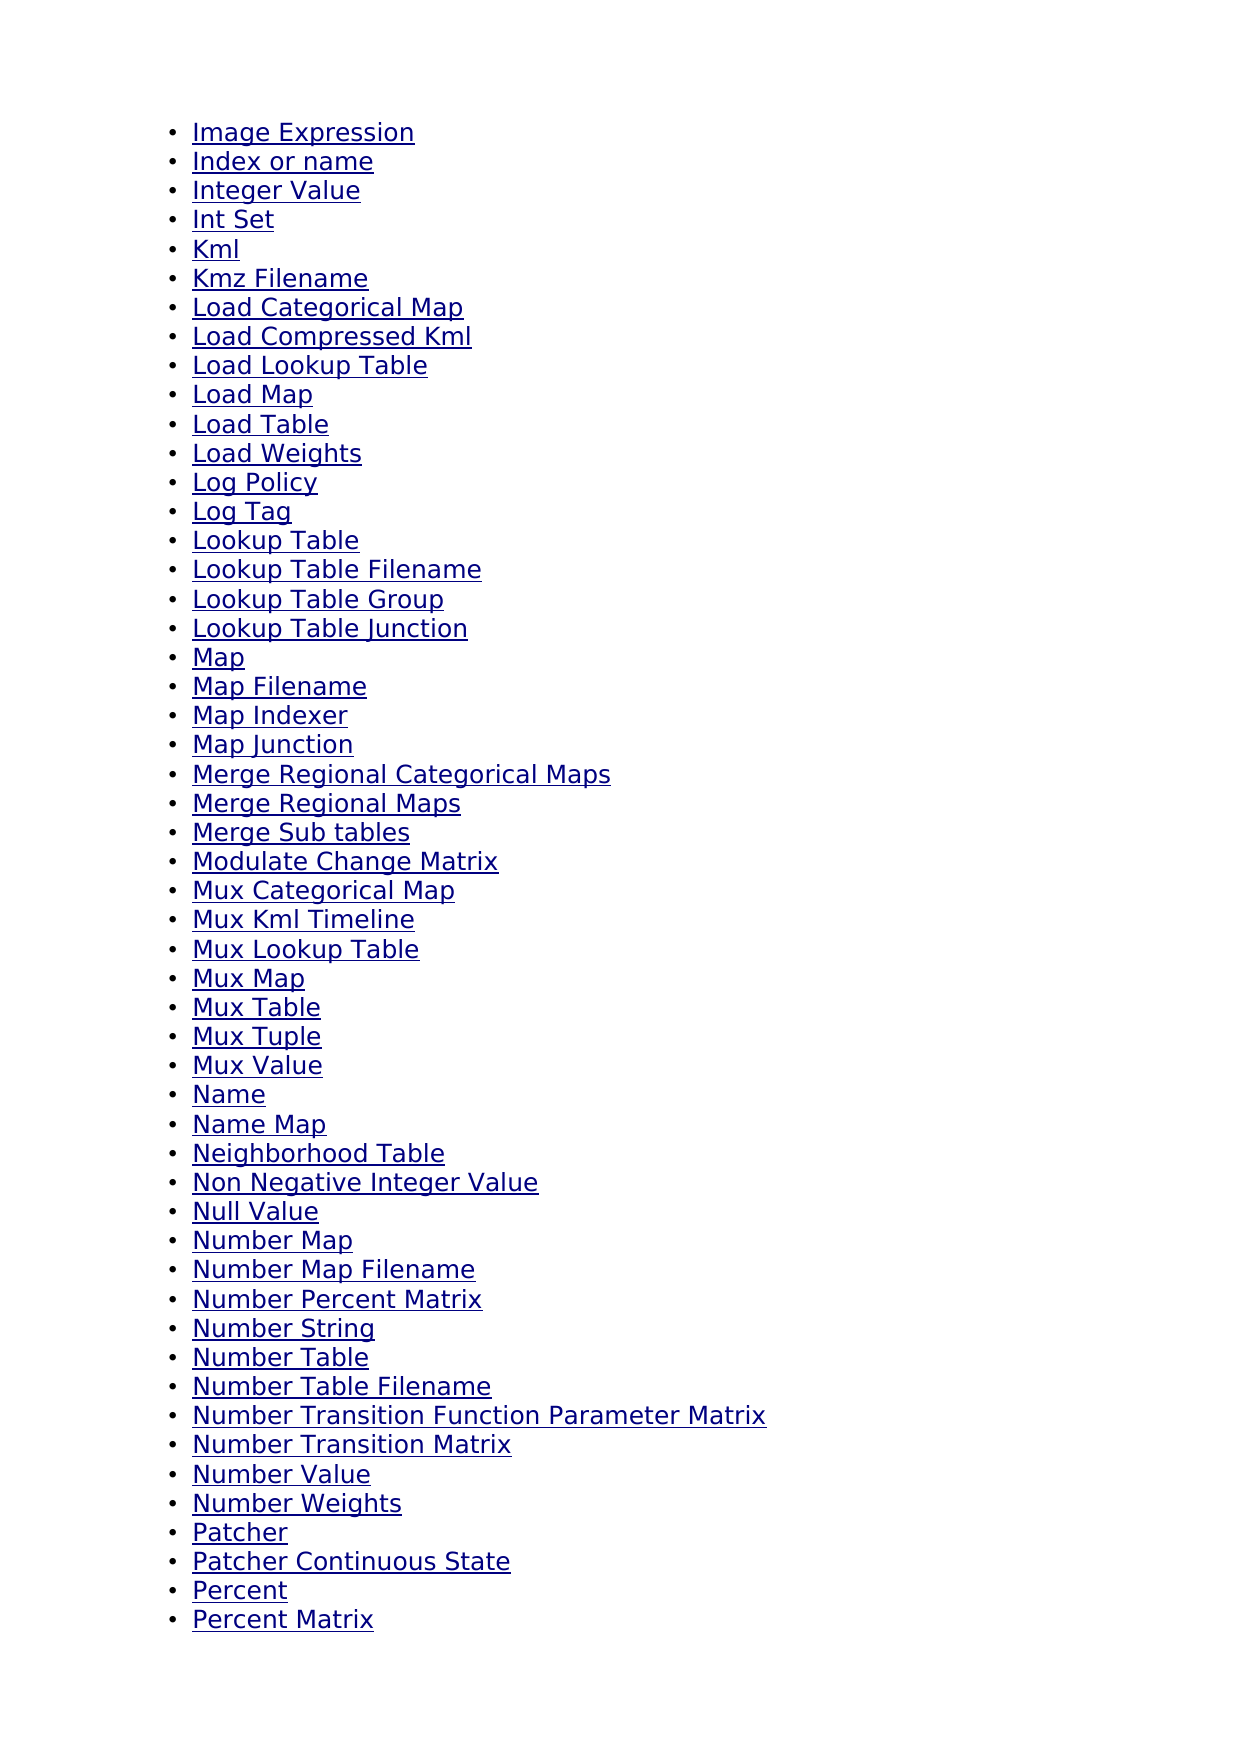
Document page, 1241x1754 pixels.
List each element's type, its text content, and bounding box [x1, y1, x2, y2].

list Number Map [177, 1226, 1122, 1256]
list Non Negative Integer Value [177, 1168, 1122, 1197]
list Merge Regional Categorical Maps [177, 760, 1122, 789]
list Merge Regional Maps [177, 789, 1122, 818]
list Patcher Continuous State [177, 1547, 1122, 1576]
list Lookup Table Group [177, 585, 1122, 614]
list Log Tag [177, 497, 1122, 526]
list Load Map [177, 381, 1122, 410]
list Number Weights [177, 1489, 1122, 1518]
list Mux Kml Timeline [177, 906, 1122, 935]
list Int Set [177, 206, 1122, 235]
list Number Transition Matrix [177, 1431, 1122, 1460]
list Number Transition Function Parameter Matrix [177, 1401, 1122, 1431]
list Load Lookup Table [177, 351, 1122, 381]
list Load Weights [177, 439, 1122, 468]
list Modulate Change Matrix [177, 847, 1122, 876]
list Number Value [177, 1460, 1122, 1489]
list Number Map Filename [177, 1256, 1122, 1285]
list Lookup Table Filename [177, 556, 1122, 585]
list Mux Value [177, 1051, 1122, 1081]
list Load Compressed Kml [177, 322, 1122, 351]
list Lookup Table [177, 526, 1122, 556]
list Integer Value [177, 176, 1122, 206]
list Percent Matrix [177, 1606, 1122, 1635]
list Mux Map [177, 964, 1122, 993]
list Number Percent Matrix [177, 1285, 1122, 1314]
list Lookup Table Junction [177, 614, 1122, 643]
list Patcher [177, 1518, 1122, 1547]
list Number Table [177, 1343, 1122, 1372]
list Log Policy [177, 468, 1122, 497]
list Mux Categorical Map [177, 876, 1122, 906]
list Image Expression [177, 118, 1122, 147]
list Number String [177, 1314, 1122, 1343]
list Load Categorical Map [177, 293, 1122, 322]
list Kml [177, 235, 1122, 264]
list Mux Table [177, 993, 1122, 1022]
list Number Table Filename [177, 1372, 1122, 1401]
list Name [177, 1081, 1122, 1110]
list Index or name [177, 147, 1122, 176]
list Map Filename [177, 672, 1122, 701]
list Merge Sub tables [177, 818, 1122, 847]
list Mux Tuple [177, 1022, 1122, 1051]
list Kmz Filename [177, 264, 1122, 293]
list Mux Lookup Table [177, 935, 1122, 964]
list Name Map [177, 1110, 1122, 1139]
list Load Table [177, 410, 1122, 439]
list Null Value [177, 1197, 1122, 1226]
list Percent [177, 1576, 1122, 1606]
list Map [177, 643, 1122, 672]
list Neighborhood Table [177, 1139, 1122, 1168]
list Map Indexer [177, 701, 1122, 731]
list Map Junction [177, 731, 1122, 760]
